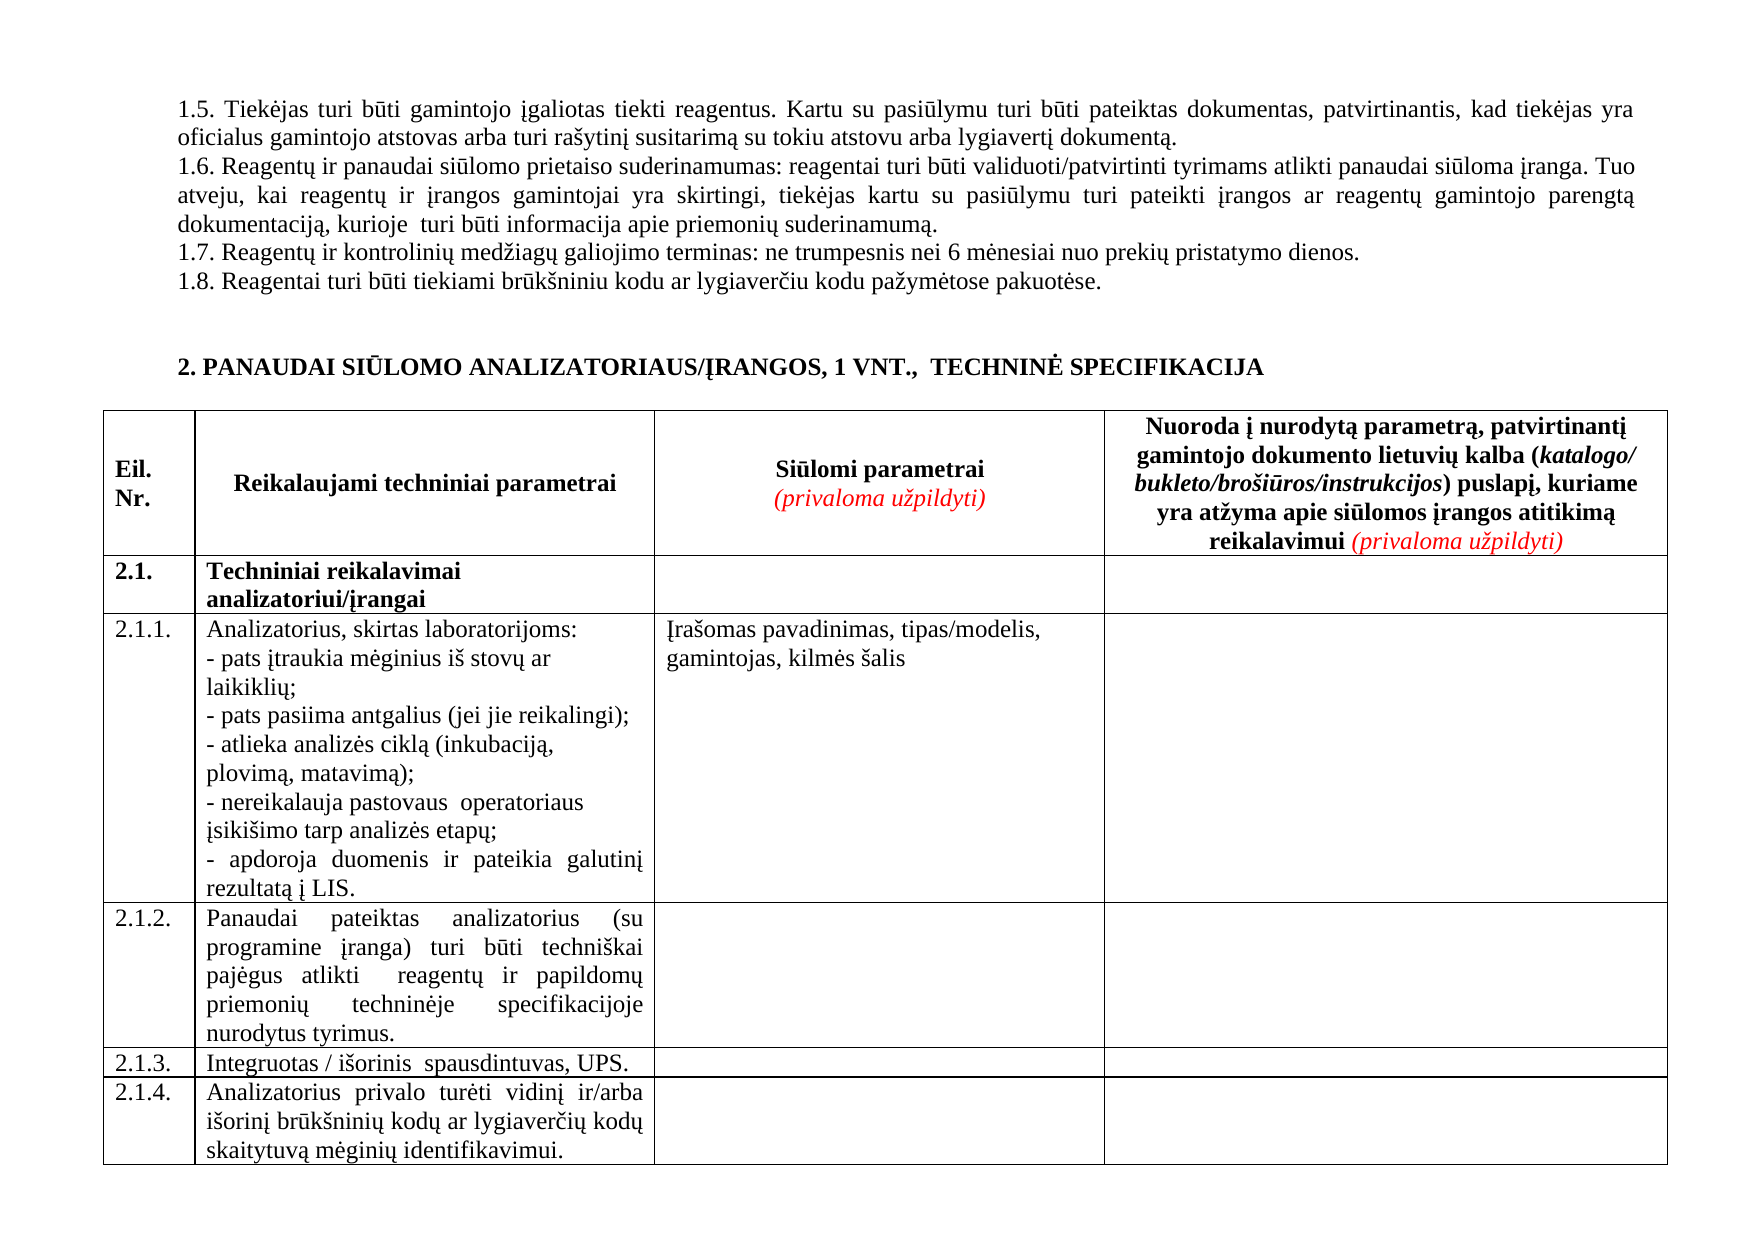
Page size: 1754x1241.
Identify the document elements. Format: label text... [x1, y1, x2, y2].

table_cell Techniniai reikalavimai analizatoriui/įrangai [196, 556, 654, 613]
table_cell 2.1. [104, 556, 194, 613]
table_cell [655, 903, 1104, 1047]
table_header Siūlomi parametrai (privaloma užpildyti) [655, 411, 1104, 555]
text 1.5. Tiekėjas turi būti gamintojo įgaliotas tiekti reagentus. Kartu su pasiūlymu turi būti pateiktas dokumentas, patvirtinantis, kad tiekėjas yra oficialus gamintojo atstovas arba turi rašytinį susitarimą su tokiu atstovu arba lygiavertį dokumentą. [177, 94, 1636, 151]
table_cell 2.1.2. [104, 903, 194, 1047]
table_cell [655, 556, 1104, 613]
table_cell 2.1.4. [104, 1078, 194, 1164]
text 2. PANAUDAI SIŪLOMO ANALIZATORIAUS/ĮRANGOS, 1 VNT., TECHNINĖ SPECIFIKACIJA [177, 352, 1636, 381]
table_cell 2.1.1. [104, 614, 194, 902]
table_cell [1105, 1078, 1667, 1164]
text 1.7. Reagentų ir kontrolinių medžiagų galiojimo terminas: ne trumpesnis nei 6 mėnesiai nuo prekių pristatymo dienos. [177, 237, 1636, 266]
table_cell Analizatorius, skirtas laboratorijoms: - pats įtraukia mėginius iš stovų ar laikiklių; - pats pasiima antgalius (jei jie reikalingi); - atlieka analizės ciklą (inkubaciją, plovimą, matavimą); - nereikalauja pastovaus operatoriaus įsikišimo tarp analizės etapų; - apdoroja duomenis ir pateikia galutinį rezultatą į LIS. [196, 614, 654, 902]
table_cell [1105, 614, 1667, 902]
table_cell [655, 1048, 1104, 1076]
table_cell [1105, 556, 1667, 613]
table_header Reikalaujami techniniai parametrai [196, 411, 654, 555]
table_cell Integruotas / išorinis spausdintuvas, UPS. [196, 1048, 654, 1076]
text 1.6. Reagentų ir panaudai siūlomo prietaiso suderinamumas: reagentai turi būti validuoti/patvirtinti tyrimams atlikti panaudai siūloma įranga. Tuo atveju, kai reagentų ir įrangos gamintojai yra skirtingi, tiekėjas kartu su pasiūlymu turi pateikti įrangos ar reagentų gamintojo parengtą dokumentaciją, kurioje turi būti informacija apie priemonių suderinamumą. [177, 151, 1636, 237]
table_header Nuoroda į nurodytą parametrą, patvirtinantį gamintojo dokumento lietuvių kalba (katalogo/ bukleto/brošiūros/instrukcijos) puslapį, kuriame yra atžyma apie siūlomos įrangos atitikimą reikalavimui (privaloma užpildyti) [1105, 411, 1667, 555]
table_cell 2.1.3. [104, 1048, 194, 1076]
text 1.8. Reagentai turi būti tiekiami brūkšniniu kodu ar lygiaverčiu kodu pažymėtose pakuotėse. [177, 266, 1636, 295]
table_cell Įrašomas pavadinimas, tipas/modelis, gamintojas, kilmės šalis [655, 614, 1104, 902]
table_cell [1105, 1048, 1667, 1076]
table_cell [655, 1078, 1104, 1164]
table_cell Panaudai pateiktas analizatorius (su programine įranga) turi būti techniškai pajėgus atlikti reagentų ir papildomų priemonių techninėje specifikacijoje nurodytus tyrimus. [196, 903, 654, 1047]
table_cell [1105, 903, 1667, 1047]
table_header Eil. Nr. [104, 411, 194, 555]
table_cell Analizatorius privalo turėti vidinį ir/arba išorinį brūkšninių kodų ar lygiaverčių kodų skaitytuvą mėginių identifikavimui. [196, 1078, 654, 1164]
